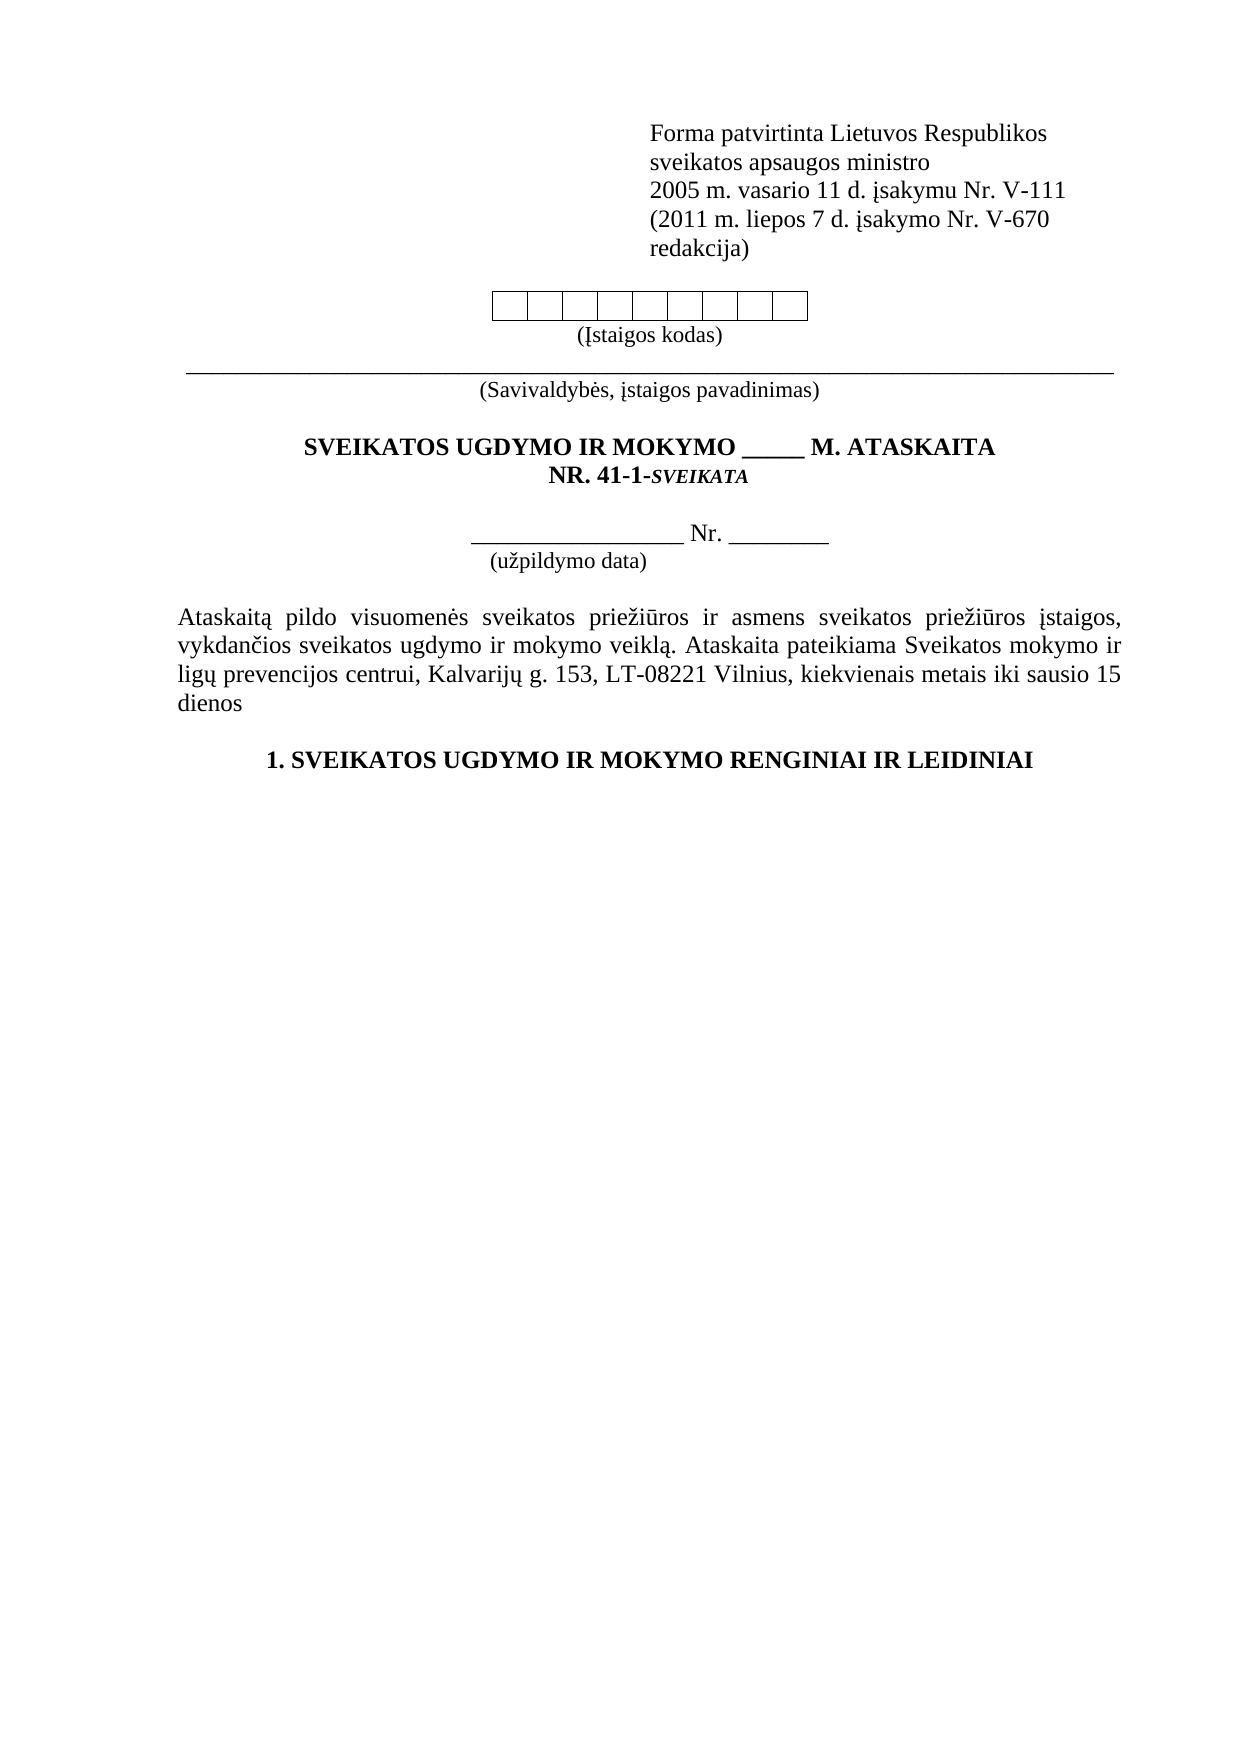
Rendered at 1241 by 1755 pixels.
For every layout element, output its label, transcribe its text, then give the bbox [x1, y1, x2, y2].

text (Savivaldybės, įstaigos pavadinimas) [177, 377, 1122, 403]
table_header [808, 291, 1122, 320]
table_header [738, 292, 772, 320]
table_header [528, 292, 562, 320]
text redakcija) [649, 233, 1122, 262]
table_header [493, 292, 527, 320]
table_header [563, 292, 597, 320]
text (Įstaigos kodas) [177, 321, 1122, 348]
text _________________ Nr. ________ [177, 518, 1122, 547]
table_header [703, 292, 737, 320]
table_header [598, 292, 632, 320]
table_header [633, 292, 667, 320]
table_header [668, 292, 702, 320]
text sveikatos apsaugos ministro [649, 147, 1122, 176]
text 2005 m. vasario 11 d. įsakymu Nr. V-111 [649, 176, 1122, 204]
text Forma patvirtinta Lietuvos Respublikos [649, 118, 1122, 147]
text (2011 m. liepos 7 d. įsakymo Nr. V-670 [649, 204, 1122, 233]
text SVEIKATOS UGDYMO IR MOKYMO _____ M. ATASKAITA [177, 432, 1122, 460]
table_header [177, 291, 492, 320]
text (užpildymo data) [490, 547, 1122, 573]
text _ [177, 348, 1122, 377]
table_header [773, 292, 807, 320]
text NR. 41-1-sveikata [177, 460, 1122, 489]
text Ataskaitą pildo visuomenės sveikatos priežiūros ir asmens sveikatos priežiūros įstaigos, vykdančios sveikatos ugdymo ir mokymo veiklą. Ataskaita pateikiama Sveikatos mokymo ir ligų prevencijos centrui, Kalvarijų g. 153, LT-08221 Vilnius, kiekvienais metais iki sausio 15 dienos [177, 602, 1122, 717]
text 1. SVEIKATOS UGDYMO IR MOKYMO RENGINIAI IR LEIDINIAI [177, 746, 1122, 774]
